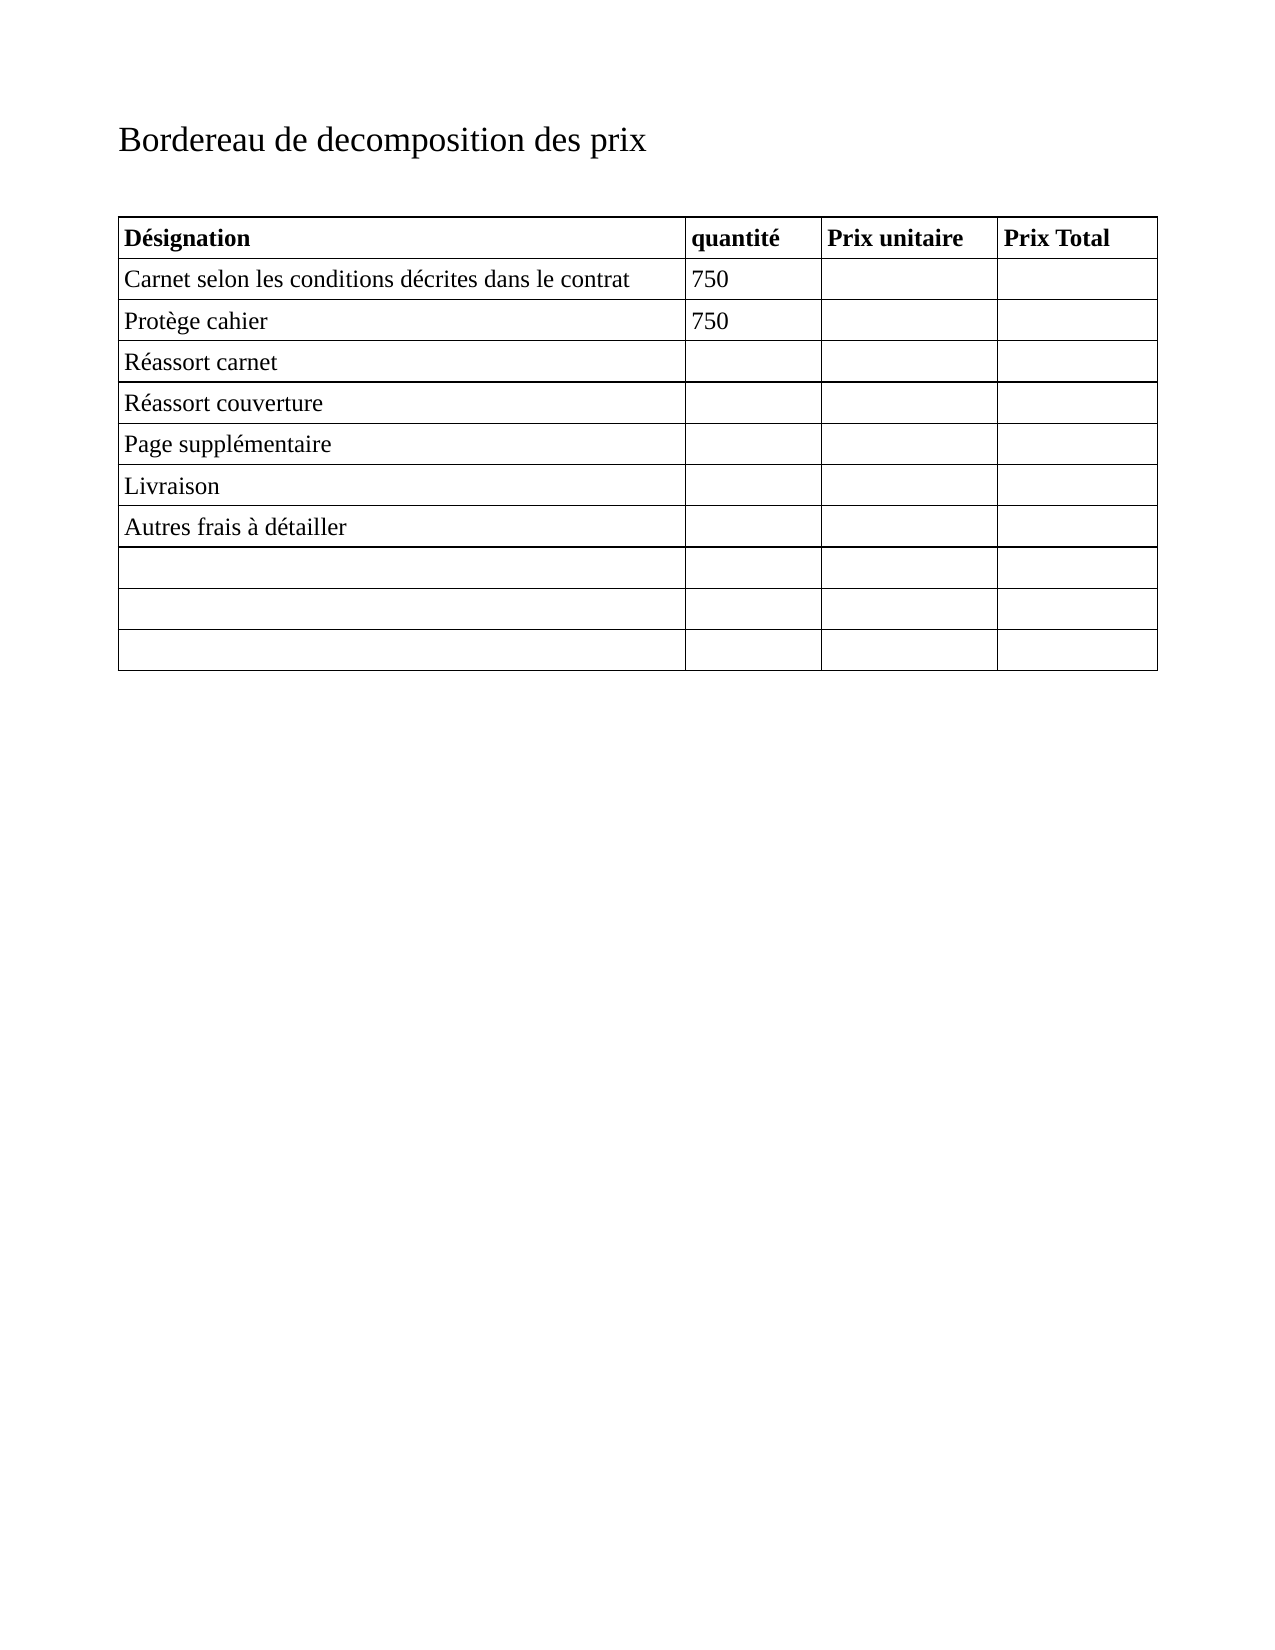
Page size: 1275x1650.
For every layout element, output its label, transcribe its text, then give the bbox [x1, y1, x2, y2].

table_header Désignation [119, 218, 685, 258]
table_cell [998, 548, 1157, 588]
table_cell 750 [686, 300, 821, 340]
table_header Prix Total [998, 218, 1157, 258]
table_header quantité [686, 218, 821, 258]
table_cell [822, 300, 997, 340]
table_header Prix unitaire [822, 218, 997, 258]
table_cell [822, 589, 997, 629]
table_cell [998, 383, 1157, 423]
table_cell [686, 341, 821, 381]
table_cell [998, 424, 1157, 464]
text Bordereau de decomposition des prix [118, 118, 1157, 159]
table_cell [998, 506, 1157, 546]
table_cell [822, 341, 997, 381]
table_cell [998, 630, 1157, 670]
table_cell Carnet selon les conditions décrites dans le contrat [119, 259, 685, 299]
table_cell [822, 548, 997, 588]
table_cell [998, 589, 1157, 629]
table_cell [119, 630, 685, 670]
table_cell [822, 465, 997, 505]
table_cell [686, 506, 821, 546]
table_cell [822, 506, 997, 546]
table_cell [686, 548, 821, 588]
table_cell [822, 630, 997, 670]
table_cell [998, 259, 1157, 299]
table_cell [998, 465, 1157, 505]
table_cell [822, 259, 997, 299]
table_cell [686, 589, 821, 629]
table_cell Réassort couverture [119, 383, 685, 423]
table_cell [822, 424, 997, 464]
table_cell [686, 465, 821, 505]
table_cell [686, 630, 821, 670]
table_cell Réassort carnet [119, 341, 685, 381]
table_cell [686, 424, 821, 464]
table_cell [119, 548, 685, 588]
table_cell Page supplémentaire [119, 424, 685, 464]
table_cell [998, 300, 1157, 340]
table_cell [998, 341, 1157, 381]
table_cell [686, 383, 821, 423]
table_cell 750 [686, 259, 821, 299]
table_cell Protège cahier [119, 300, 685, 340]
table_cell Livraison [119, 465, 685, 505]
table_cell [119, 589, 685, 629]
table_cell [822, 383, 997, 423]
table_cell Autres frais à détailler [119, 506, 685, 546]
